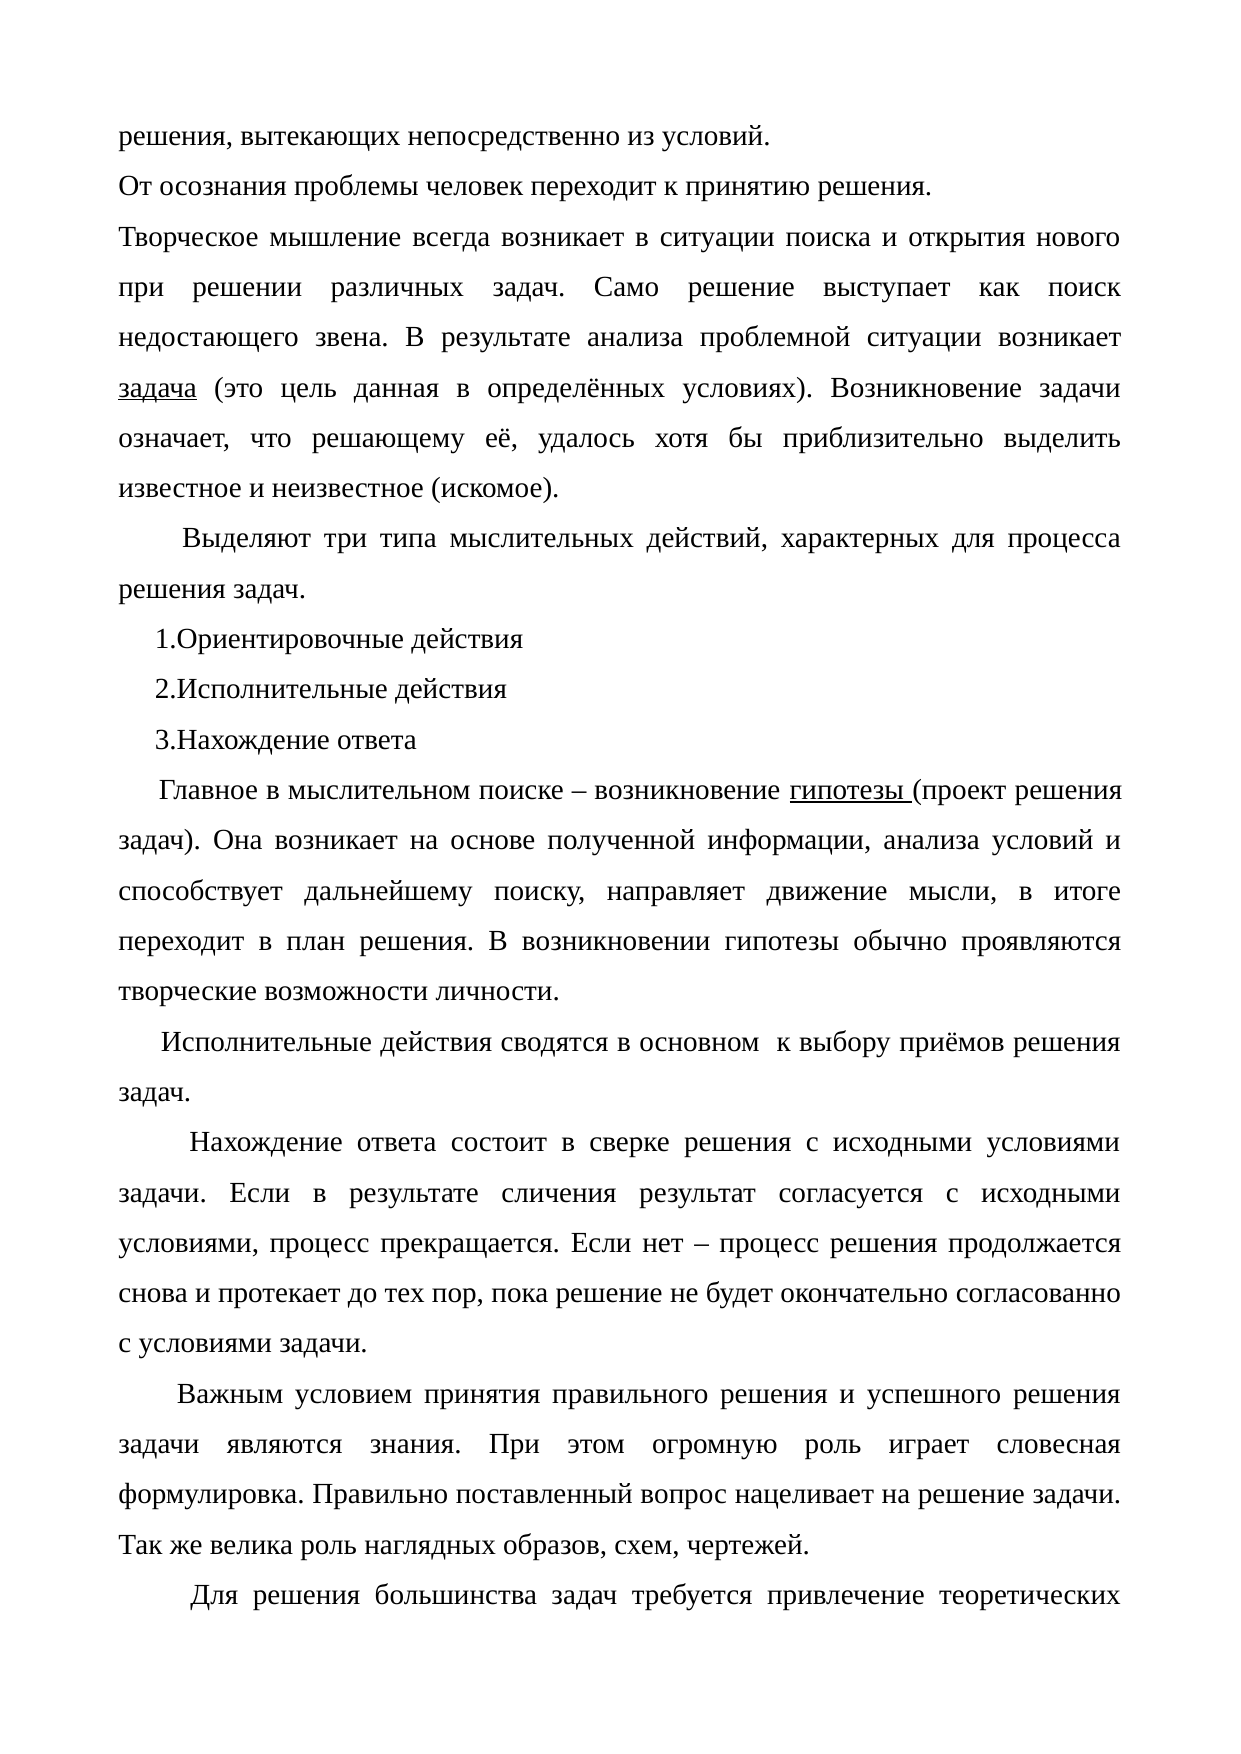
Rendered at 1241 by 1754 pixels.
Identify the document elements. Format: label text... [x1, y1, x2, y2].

text решения, вытекающих непосредственно из условий. [118, 118, 1122, 152]
text 2.Исполнительные действия [118, 672, 1122, 705]
text 1.Ориентировочные действия [118, 621, 1122, 655]
text Творческое мышление всегда возникает в ситуации поиска и открытия нового при решении различных задач. Само решение выступает как поиск недостающего звена. В результате анализа проблемной ситуации возникает задача (это цель данная в определённых условиях). Возникновение задачи означает, что решающему её, удалось хотя бы приблизительно выделить известное и неизвестное (искомое). [118, 219, 1122, 504]
text 3.Нахождение ответа [118, 722, 1122, 755]
text Главное в мыслительном поиске – возникновение гипотезы (проект решения задач). Она возникает на основе полученной информации, анализа условий и способствует дальнейшему поиску, направляет движение мысли, в итоге переходит в план решения. В возникновении гипотезы обычно проявляются творческие возможности личности. [118, 772, 1122, 1007]
text Выделяют три типа мыслительных действий, характерных для процесса решения задач. [118, 521, 1122, 604]
text От осознания проблемы человек переходит к принятию решения. [118, 168, 1122, 202]
text Для решения большинства задач требуется привлечение теоретических [118, 1577, 1122, 1611]
text Важным условием принятия правильного решения и успешного решения задачи являются знания. При этом огромную роль играет словесная формулировка. Правильно поставленный вопрос нацеливает на решение задачи. Так же велика роль наглядных образов, схем, чертежей. [118, 1376, 1122, 1560]
text Нахождение ответа состоит в сверке решения с исходными условиями задачи. Если в результате сличения результат согласуется с исходными условиями, процесс прекращается. Если нет – процесс решения продолжается снова и протекает до тех пор, пока решение не будет окончательно согласованно с условиями задачи. [118, 1124, 1122, 1359]
text Исполнительные действия сводятся в основном к выбору приёмов решения задач. [118, 1024, 1122, 1108]
